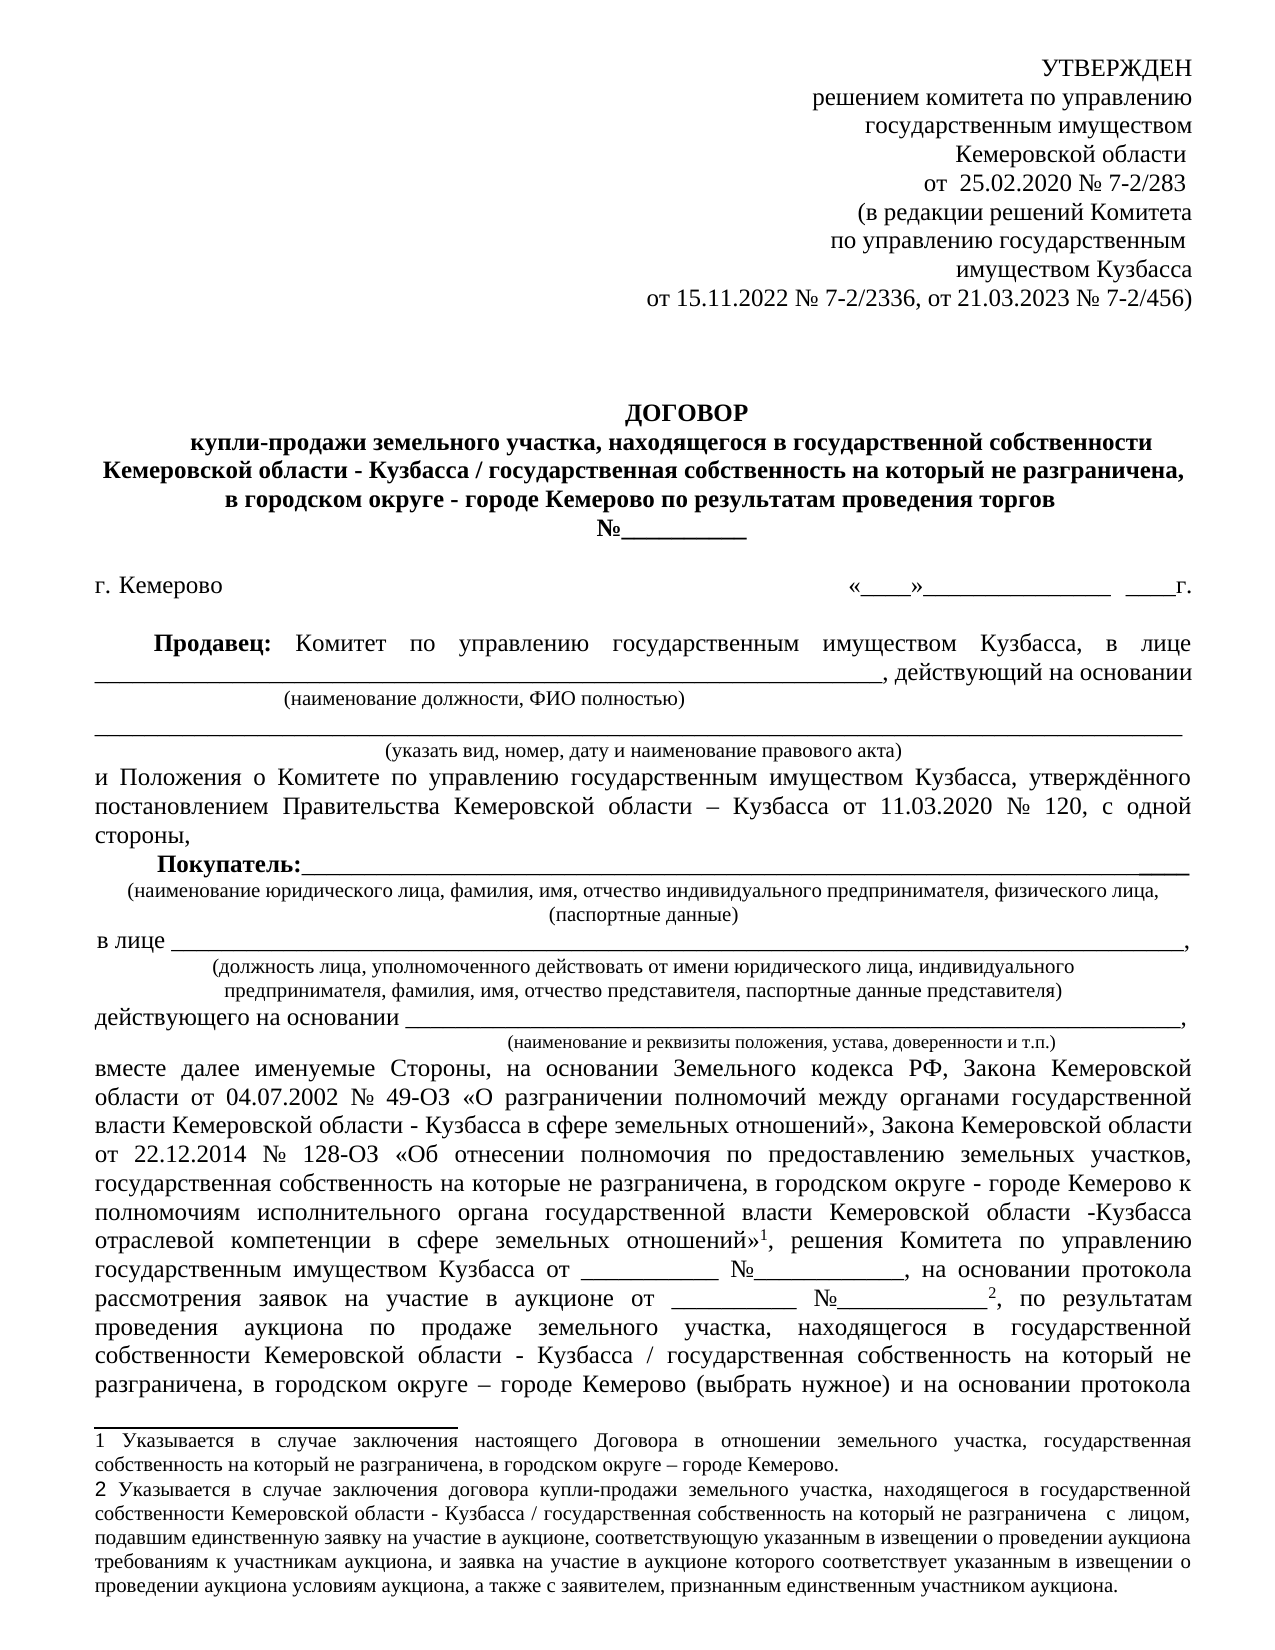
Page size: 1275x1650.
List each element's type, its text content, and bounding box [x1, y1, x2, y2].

text от 15.11.2022 № 7-2/2336, от 21.03.2023 № 7-2/456) [94, 283, 1192, 312]
text действующего на основании ______________________________________________________________, [94, 1002, 1192, 1031]
text Продавец: Комитет по управлению государственным имуществом Кузбасса, в лице _______________________________________________________________, действующий на основании [94, 628, 1192, 686]
text Покупатель:_______________________________________________________________________(наименование юридического лица, фамилия, имя, отчество индивидуального предпринимателя, физического лица, (паспортные данные) [94, 849, 1192, 926]
text от 25.02.2020 № 7-2/283 [94, 168, 1192, 197]
text по управлению государственным [94, 226, 1192, 254]
text г. Кемерово «____»_______________ ____г. [94, 571, 1192, 628]
text государственным имуществом [94, 111, 1192, 139]
text имуществом Кузбасса [94, 254, 1192, 283]
text (указать вид, номер, дату и наименование правового акта) [94, 738, 1192, 762]
text вместе далее именуемые Стороны, на основании Земельного кодекса РФ, Закона Кемеровской области от 04.07.2002 № 49-ОЗ «О разграничении полномочий между органами государственной власти Кемеровской области - Кузбасса в сфере земельных отношений», Закона Кемеровской области от 22.12.2014 № 128-ОЗ «Об отнесении полномочия по предоставлению земельных участков, государственная собственность на которые не разграничена, в городском округе - городе Кемерово к полномочиям исполнительного органа государственной власти Кемеровской области -Кузбасса отраслевой компетенции в сфере земельных отношений», решения Комитета по управлению государственным имуществом Кузбасса от ___________ №____________, на основании протокола рассмотрения заявок на участие в аукционе от __________ №____________, по результатам проведения аукциона по продаже земельного участка, находящегося в государственной собственности Кемеровской области - Кузбасса / государственная собственность на который не разграничена, в городском округе – городе Кемерово (выбрать нужное) и на основании протокола [94, 1053, 1192, 1398]
text _______________________________________________________________________________________ [94, 710, 1192, 738]
text (наименование должности, ФИО полностью) [94, 686, 1192, 710]
text (наименование и реквизиты положения, устава, доверенности и т.п.) [50, 1031, 1271, 1053]
text решением комитета по управлению [94, 82, 1192, 111]
text (в редакции решений Комитета [94, 197, 1192, 226]
text Указывается в случае заключения договора купли-продажи земельного участка, находящегося в государственной собственности Кемеровской области - Кузбасса / государственная собственность на который не разграничена с лицом, подавшим единственную заявку на участие в аукционе, соответствующую указанным в извещении о проведении аукциона требованиям к участникам аукциона, и заявка на участие в аукционе которого соответствует указанным в извещении о проведении аукциона условиям аукциона, а также с заявителем, признанным единственным участником аукциона. [94, 1476, 1192, 1597]
text Указывается в случае заключения настоящего Договора в отношении земельного участка, государственная собственность на который не разграничена, в городском округе – городе Кемерово. [94, 1428, 1192, 1476]
text в лице _________________________________________________________________________________, (должность лица, уполномоченного действовать от имени юридического лица, индивидуального предпринимателя, фамилия, имя, отчество представителя, паспортные данные представителя) [94, 926, 1192, 1002]
text и Положения о Комитете по управлению государственным имуществом Кузбасса, утверждённого постановлением Правительства Кемеровской области – Кузбасса от 11.03.2020 № 120, с одной стороны, [94, 762, 1192, 849]
text №__________ [94, 513, 1192, 542]
text УТВЕРЖДЕН [94, 53, 1192, 82]
text ДОГОВОР [94, 398, 1222, 427]
text Кемеровской области [94, 139, 1192, 168]
text купли-продажи земельного участка, находящегося в государственной собственности Кемеровской области - Кузбасса / государственная собственность на который не разграничена, в городском округе - городе Кемерово по результатам проведения торгов [94, 427, 1192, 513]
